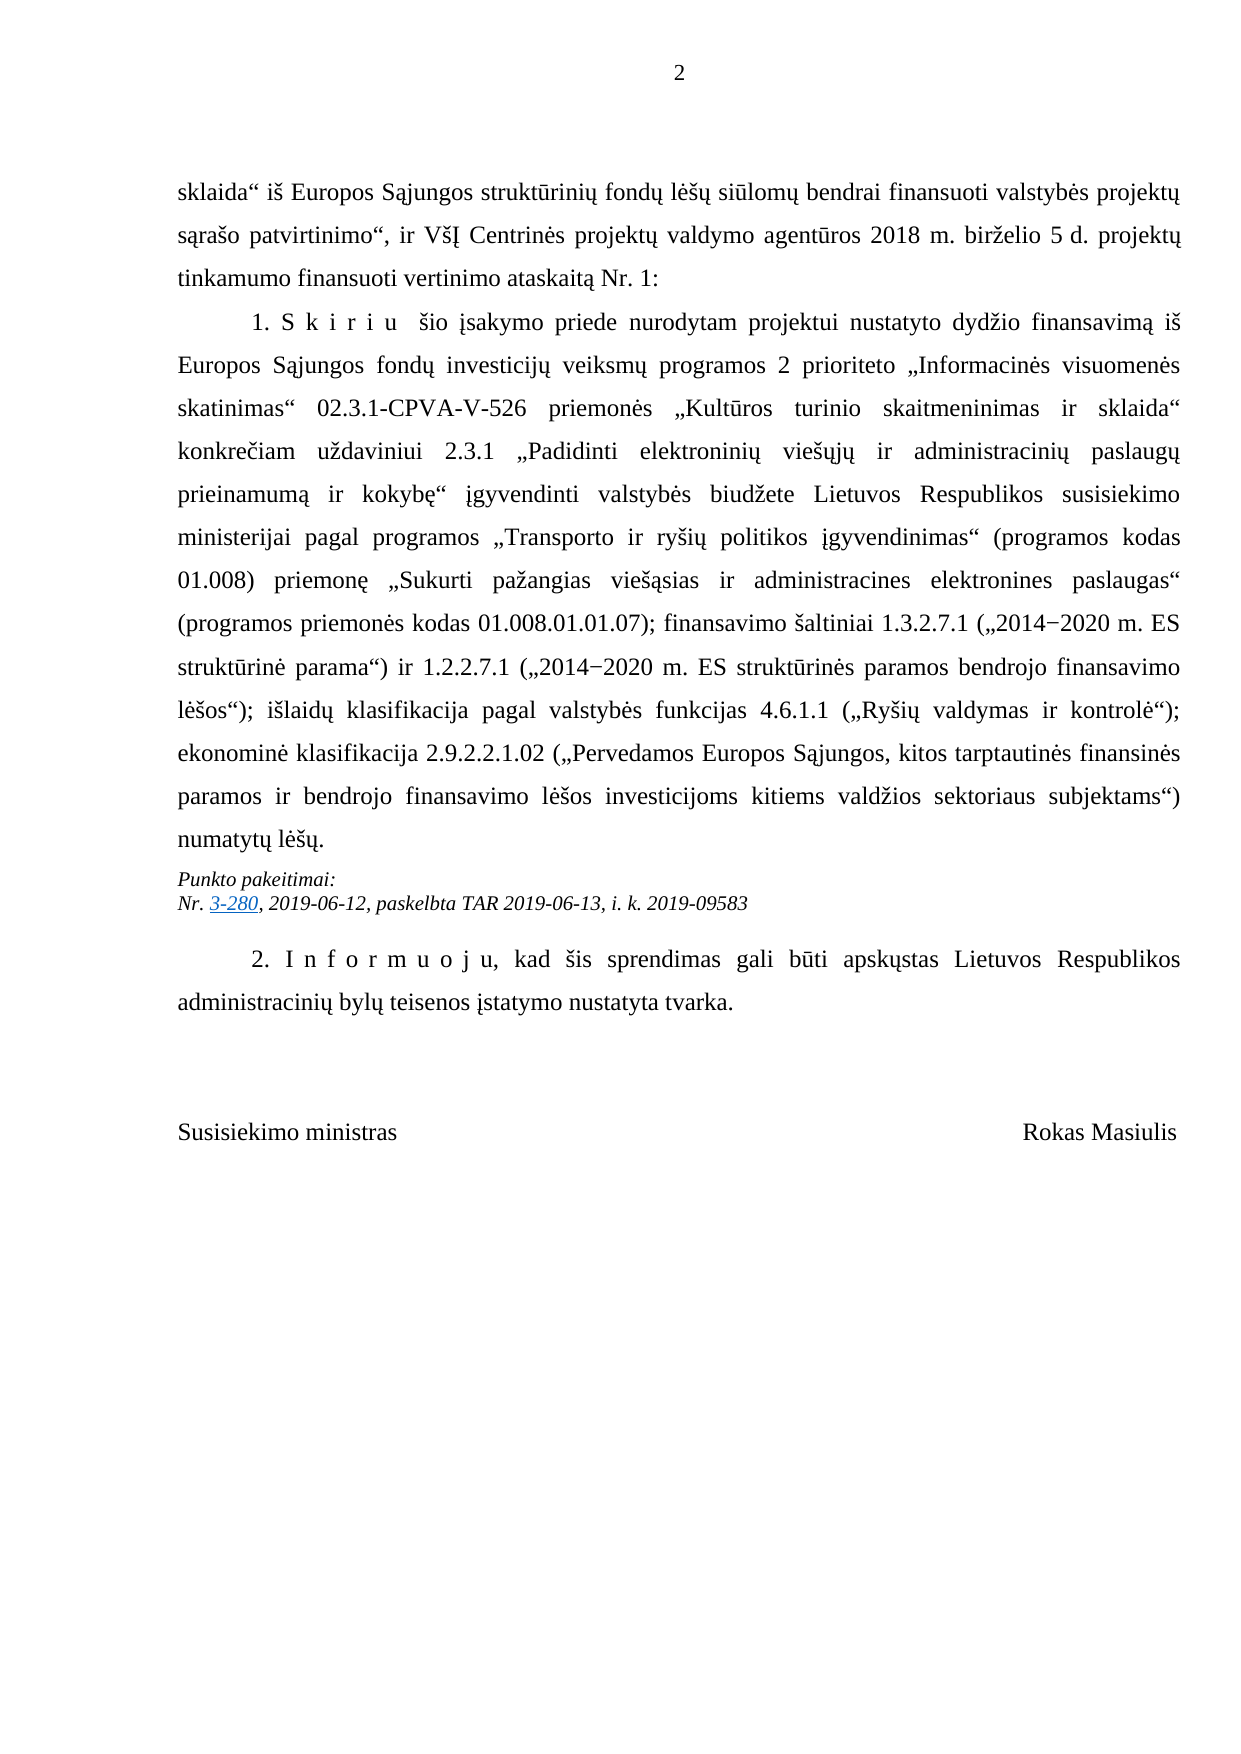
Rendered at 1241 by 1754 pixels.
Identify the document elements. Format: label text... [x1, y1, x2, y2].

text 2. Informuoju, kad šis sprendimas gali būti apskųstas Lietuvos Respublikos administracinių bylų teisenos įstatymo nustatyta tvarka. [177, 944, 1181, 1016]
text sklaida“ iš Europos Sąjungos struktūrinių fondų lėšų siūlomų bendrai finansuoti valstybės projektų sąrašo patvirtinimo“, ir VšĮ Centrinės projektų valdymo agentūros 2018 m. birželio 5 d. projektų tinkamumo finansuoti vertinimo ataskaitą Nr. 1: [177, 177, 1181, 292]
text Nr. 3-280, 2019-06-12, paskelbta TAR 2019-06-13, i. k. 2019-09583 [177, 891, 1181, 915]
text Susisiekimo ministras Rokas Masiulis [177, 1117, 1181, 1145]
text 1. S k i r i u šio įsakymo priede nurodytam projektui nustatyto dydžio finansavimą iš Europos Sąjungos fondų investicijų veiksmų programos 2 prioriteto „Informacinės visuomenės skatinimas“ 02.3.1-CPVA-V-526 priemonės „Kultūros turinio skaitmeninimas ir sklaida“ konkrečiam uždaviniui 2.3.1 „Padidinti elektroninių viešųjų ir administracinių paslaugų prieinamumą ir kokybę“ įgyvendinti valstybės biudžete Lietuvos Respublikos susisiekimo ministerijai pagal programos „Transporto ir ryšių politikos įgyvendinimas“ (programos kodas 01.008) priemonę „Sukurti pažangias viešąsias ir administracines elektronines paslaugas“ (programos priemonės kodas 01.008.01.01.07); finansavimo šaltiniai 1.3.2.7.1 („2014−2020 m. ES struktūrinė parama“) ir 1.2.2.7.1 („2014−2020 m. ES struktūrinės paramos bendrojo finansavimo lėšos“); išlaidų klasifikacija pagal valstybės funkcijas 4.6.1.1 („Ryšių valdymas ir kontrolė“); ekonominė klasifikacija 2.9.2.2.1.02 („Pervedamos Europos Sąjungos, kitos tarptautinės finansinės paramos ir bendrojo finansavimo lėšos investicijoms kitiems valdžios sektoriaus subjektams“) numatytų lėšų. [177, 307, 1181, 853]
text Punkto pakeitimai: [177, 867, 1181, 891]
